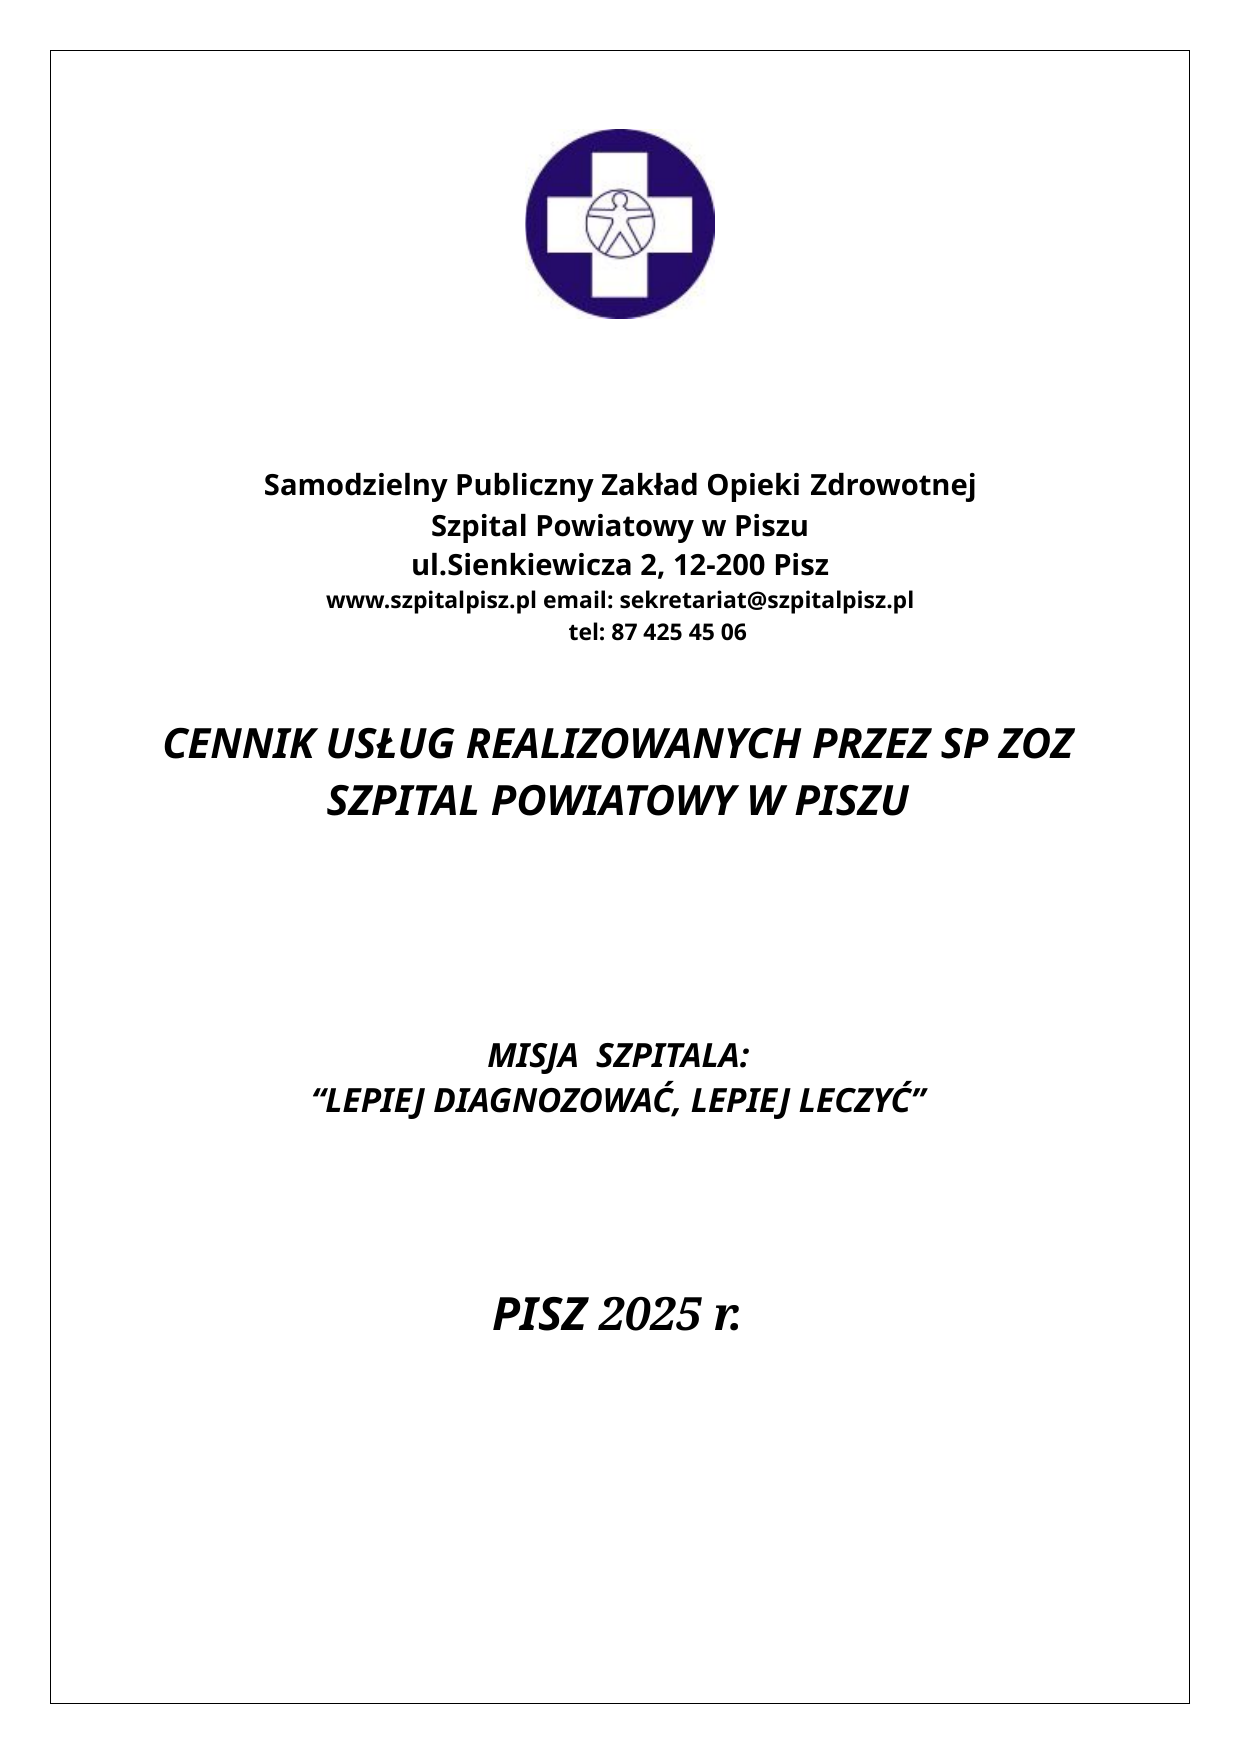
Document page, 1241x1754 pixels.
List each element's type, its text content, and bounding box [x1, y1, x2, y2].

text “LEPIEJ DIAGNOZOWAĆ, LEPIEJ LECZYĆ” [95, 1077, 1145, 1122]
text www.szpitalpisz.pl email: sekretariat@szpitalpisz.pl [95, 584, 1145, 615]
text PISZ 2025 r. [95, 1281, 1145, 1343]
text tel: 87 425 45 06 [95, 615, 1145, 647]
text ul.Sienkiewicza 2, 12-200 Pisz [95, 544, 1145, 584]
text CENNIK USŁUG REALIZOWANYCH PRZEZ SP ZOZ SZPITAL POWIATOWY W PISZU [95, 714, 1145, 827]
text MISJA SZPITALA: [95, 1031, 1145, 1077]
text Samodzielny Publiczny Zakład Opieki Zdrowotnej [95, 459, 1145, 505]
text Szpital Powiatowy w Piszu [95, 505, 1145, 544]
